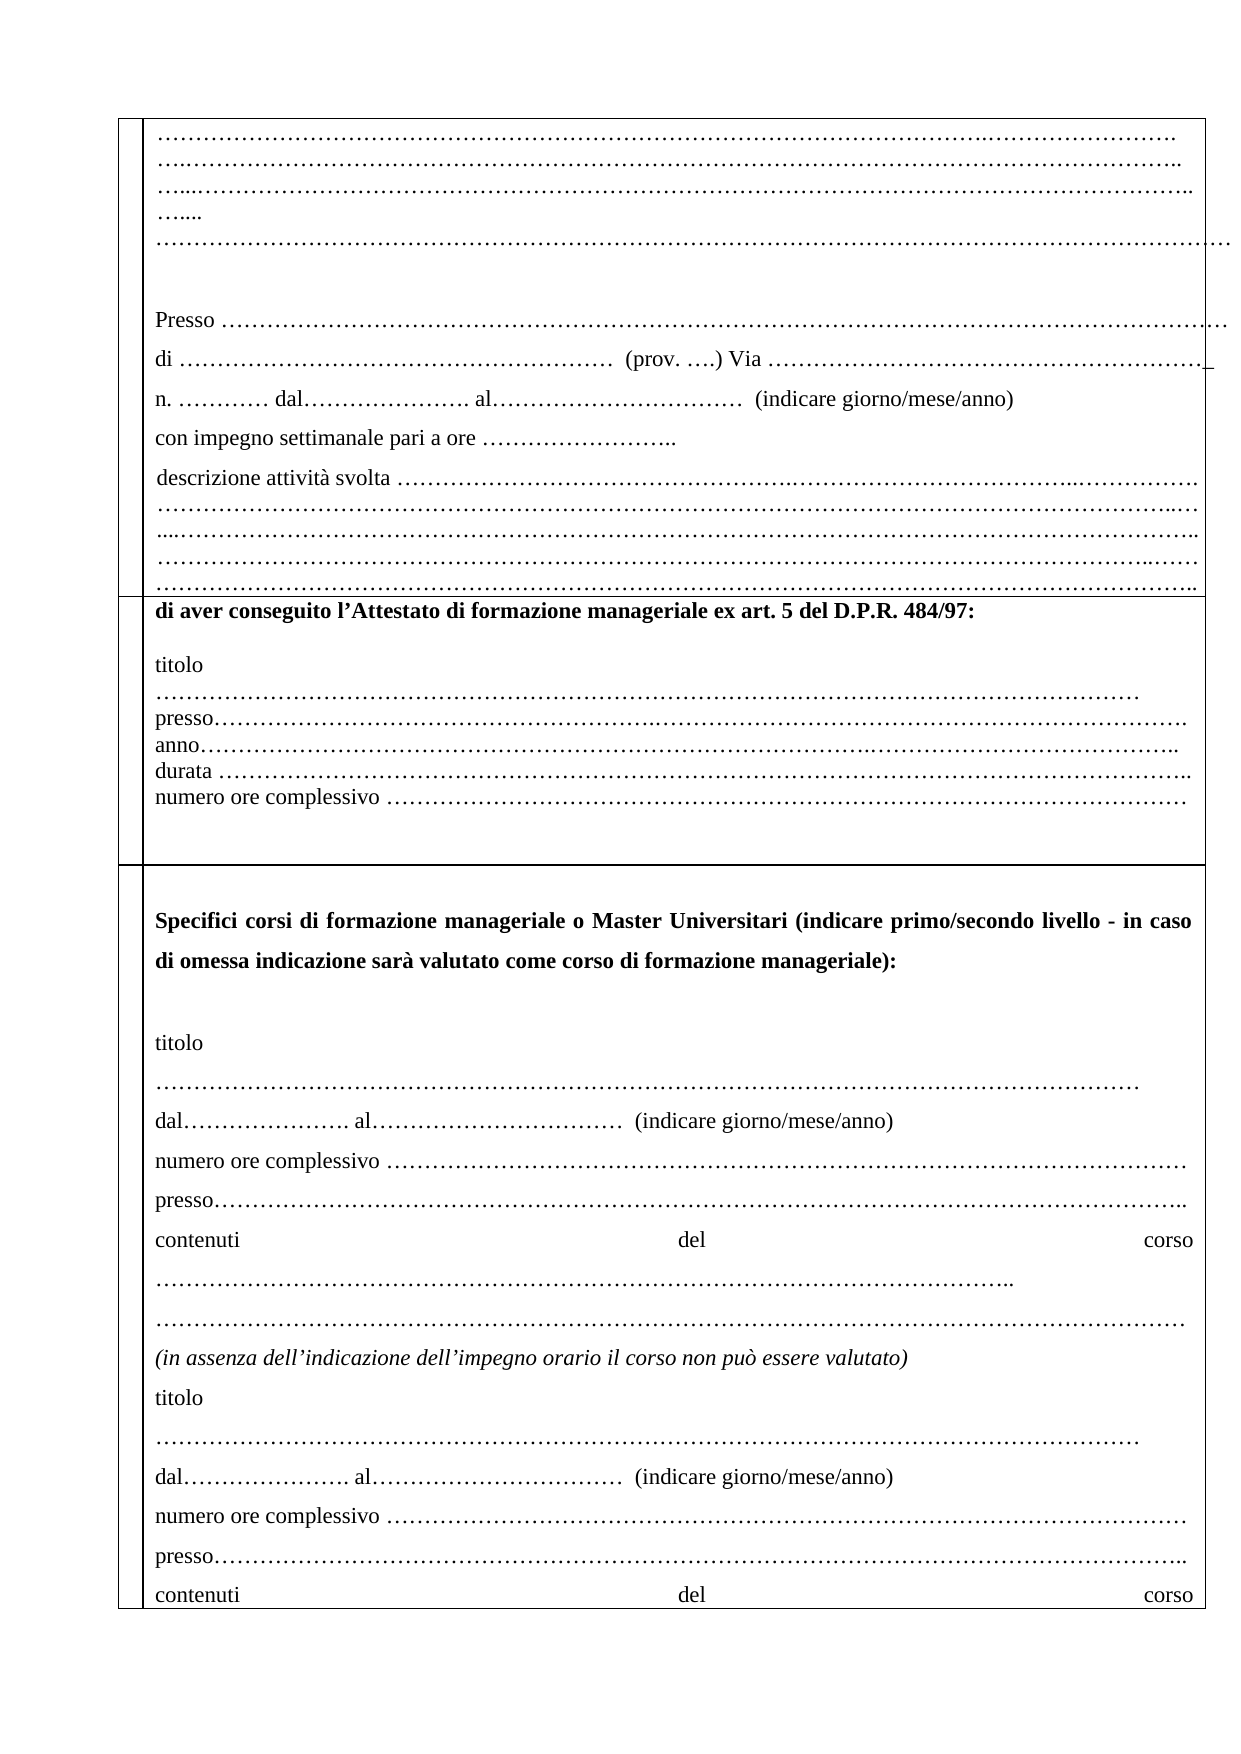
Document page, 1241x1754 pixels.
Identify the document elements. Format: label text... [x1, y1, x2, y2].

table_cell di aver conseguito l’Attestato di formazione manageriale ex art. 5 del D.P.R. 484/97: titolo ………………………………………………………………………………………………………………… presso………………………………………………….……………………………………………………………. anno…………………………………………………………………………….………………………………….. durata ……………………………………………………………………………………………………………….. numero ore complessivo …………………………………………………………………………………………… [144, 597, 1205, 864]
table_cell [119, 597, 142, 864]
table_cell [119, 119, 142, 596]
table_cell Specifici corsi di formazione manageriale o Master Universitari (indicare primo/secondo livello - in caso di omessa indicazione sarà valutato come corso di formazione manageriale): titolo ………………………………………………………………………………………………………………… dal…………………. al…………………………… (indicare giorno/mese/anno) numero ore complessivo …………………………………………………………………………………………… presso……………………………………………………………………………………………………………….. contenuti del corso ………………………………………………………………………………………………….. ……………………………………………………………………………………………………………………… (in assenza dell’indicazione dell’impegno orario il corso non può essere valutato) titolo ………………………………………………………………………………………………………………… dal…………………. al…………………………… (indicare giorno/mese/anno) numero ore complessivo …………………………………………………………………………………………… presso……………………………………………………………………………………………………………….. contenuti del corso [144, 866, 1205, 1608]
table_cell [119, 866, 142, 1608]
table_cell Soggiorni studio/addestramento presso: (soggiorni di studio o di addestramento professionale per attività attinenti alla disciplina in rilevanti strutture italiane o estere, di durata non inferiore a 3 mesi, (con esclusione dei tirocini obbligatori). Presso ………………………………………………………………………………………………………………… di ………………………………………………… (prov. ….) Via …………………………………………………_ n. ………… dal…………………. al…………………………… (indicare giorno/mese/anno) con impegno settimanale pari a ore …………………….. descrizione attività svolta …………………………………………….……………...……………………………… ……………………………………………………………………………………………….…………………….….…………………………………………………………………………………………………………………..…...…………………………………………………………………………………………………………………..….... …………………………………………………………………………………………………………………………… Presso …………………………………………………………………………………………………………………… di ………………………………………………… (prov. ….) Via …………………………………………………_ n. ………… dal…………………. al…………………………… (indicare giorno/mese/anno) con impegno settimanale pari a ore …………………….. descrizione attività svolta …………………………………………….………………………………..……………. ……………………………………………………………………………………………………………………..… ....…………………………………………………………………………………………………………………….. …………………………………………………………………………………………………………………..…… ……………………………………………………………………………………………………………………….. [144, 119, 1205, 596]
